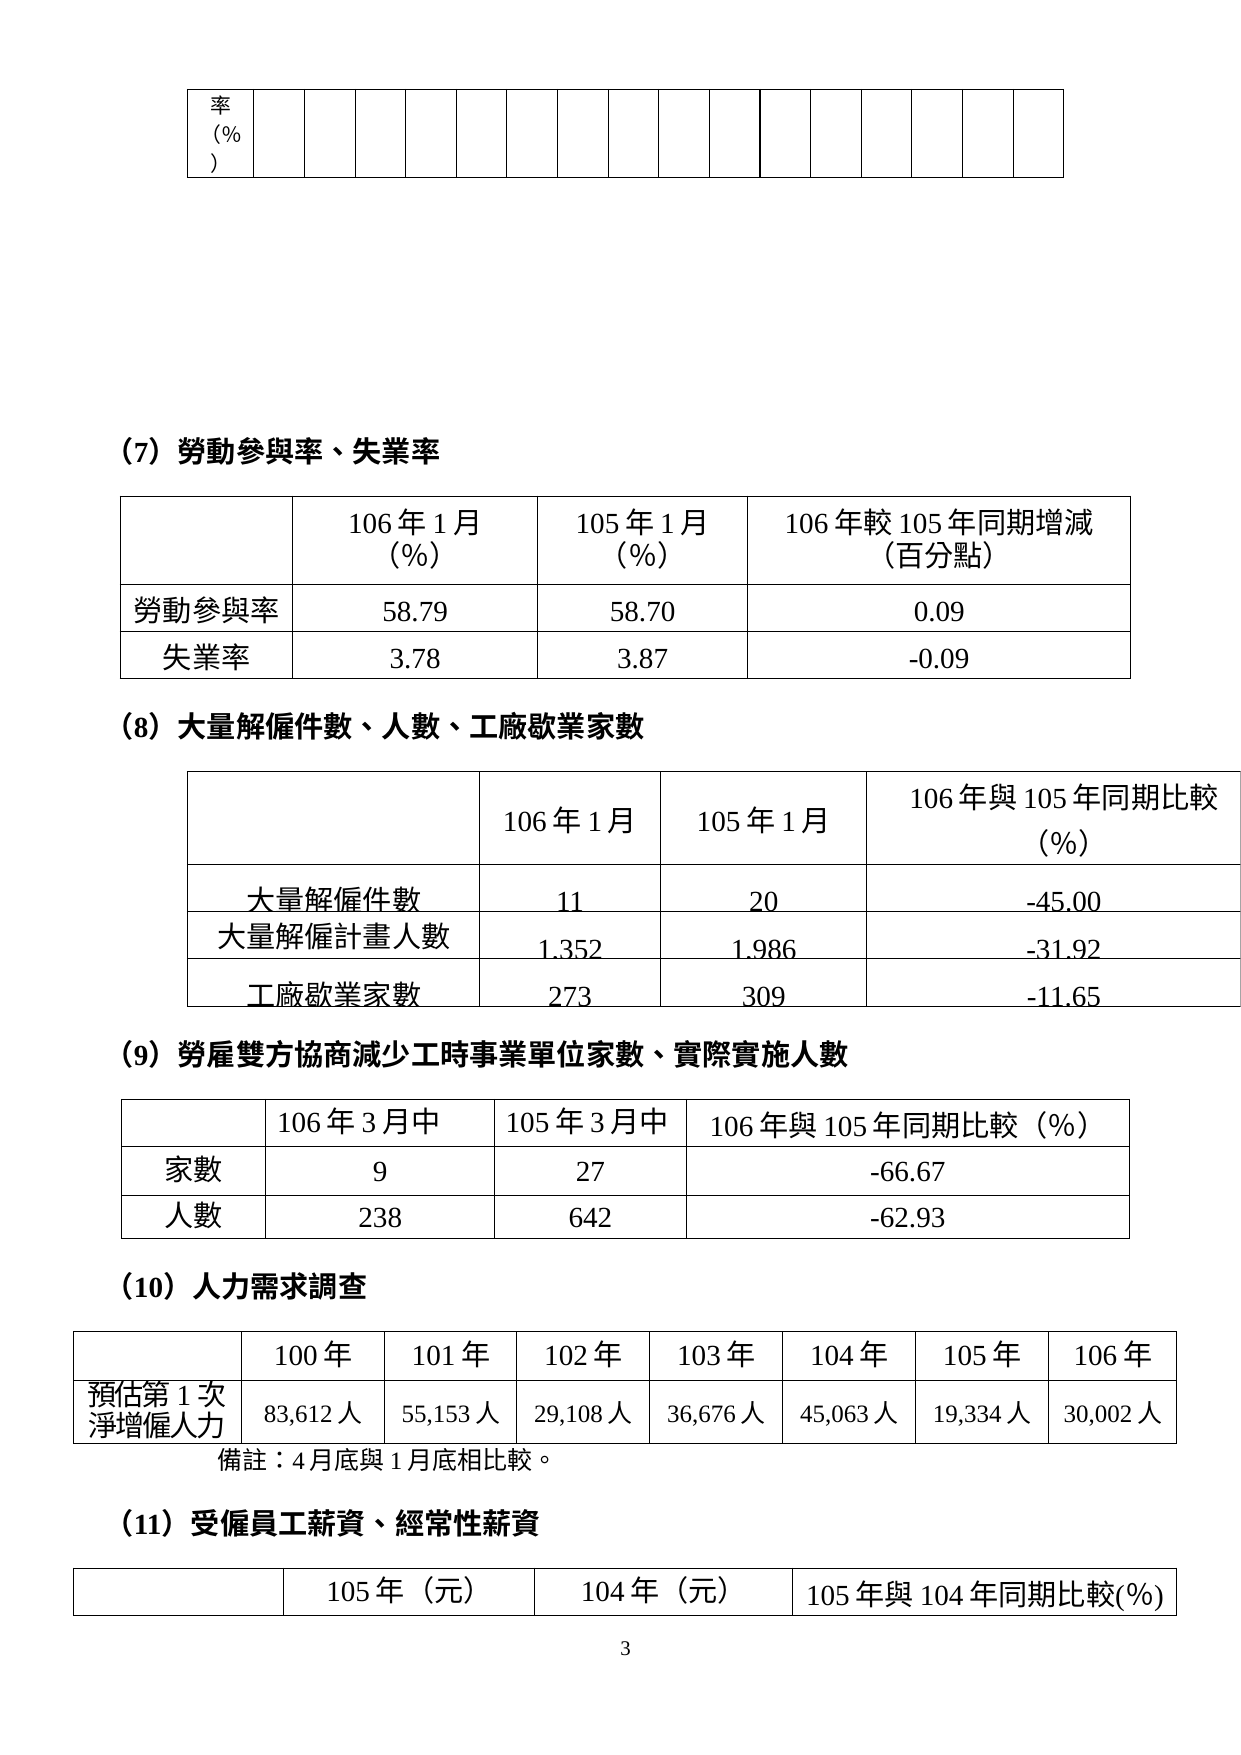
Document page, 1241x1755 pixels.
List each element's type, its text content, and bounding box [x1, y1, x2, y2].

table_header 106年與105年同期比較（％） [867, 772, 1240, 864]
table_cell 大量解僱件數 [188, 865, 479, 911]
table_cell -45.00 [867, 865, 1240, 911]
table_cell 238 [266, 1196, 494, 1238]
table_header [122, 1100, 265, 1146]
table_cell [963, 90, 1013, 177]
table_header 104年（元） [535, 1569, 792, 1614]
table_cell 20 [661, 865, 866, 911]
table_cell 大量解僱計畫人數 [188, 912, 479, 958]
table_header [74, 1569, 283, 1614]
table_cell 36,676人 [650, 1381, 782, 1443]
table_cell 27 [495, 1147, 686, 1195]
table_cell [457, 90, 506, 177]
text 備註：4月底與1月底相比較。 [217, 1444, 1063, 1475]
list 大量解僱件數、人數、工廠歇業家數 [104, 704, 1063, 746]
table_header 104年 [783, 1332, 915, 1379]
table_header 106年1月 （％） [293, 497, 537, 584]
table_cell 3.87 [538, 632, 747, 678]
table_cell 9 [266, 1147, 494, 1195]
table_cell [507, 90, 557, 177]
table_cell [1014, 90, 1063, 177]
table_header [74, 1332, 241, 1379]
table_header 101年 [385, 1332, 516, 1379]
table_cell 工廠歇業家數 [188, 959, 479, 1006]
table_cell 0.09 [748, 585, 1130, 631]
table_header 106年 [1049, 1332, 1176, 1379]
table_header 106年1月 [480, 772, 660, 864]
table_header 105年1月 [661, 772, 866, 864]
table_header 105年 [916, 1332, 1048, 1379]
table_header 100年 [242, 1332, 384, 1379]
table_header 105年1月 （％） [538, 497, 747, 584]
table_header 106年3月中 [266, 1100, 494, 1146]
table_cell [254, 90, 304, 177]
table_cell [912, 90, 962, 177]
table_header 102年 [517, 1332, 649, 1379]
table_cell 58.79 [293, 585, 537, 631]
table_cell [406, 90, 456, 177]
table_cell 家數 [122, 1147, 265, 1195]
table_header [188, 772, 479, 864]
table_cell 273 [480, 959, 660, 1006]
list 勞雇雙方協商減少工時事業單位家數、實際實施人數 [104, 1032, 1063, 1074]
table_cell [609, 90, 658, 177]
table_cell [356, 90, 405, 177]
table_cell [811, 90, 861, 177]
table_cell -11.65 [867, 959, 1240, 1006]
table_cell -0.09 [748, 632, 1130, 678]
table_cell -62.93 [687, 1196, 1129, 1238]
table_cell [862, 90, 911, 177]
list 人力需求調查 [104, 1264, 1063, 1306]
table_cell 309 [661, 959, 866, 1006]
table_cell 83,612人 [242, 1381, 384, 1443]
table_header 106年較105年同期增減 （百分點） [748, 497, 1130, 584]
table_cell 人數 [122, 1196, 265, 1238]
table_cell 30,002人 [1049, 1381, 1176, 1443]
table_header 105年與104年同期比較(％) [793, 1569, 1176, 1614]
table_cell 29,108人 [517, 1381, 649, 1443]
table_header 105年3月中 [495, 1100, 686, 1146]
table_cell [710, 90, 759, 177]
table_cell 55,153人 [385, 1381, 516, 1443]
table_header 106年與105年同期比較（％） [687, 1100, 1129, 1146]
table_cell 勞動參與率 [121, 585, 292, 631]
table_cell 1,986 [661, 912, 866, 958]
table_cell 3.78 [293, 632, 537, 678]
table_cell [305, 90, 355, 177]
table_cell 58.70 [538, 585, 747, 631]
table_cell 率（％） [188, 90, 253, 177]
table_cell 預估第1次 淨增僱人力 [74, 1381, 241, 1443]
table_cell 642 [495, 1196, 686, 1238]
table_header [121, 497, 292, 584]
table_cell [659, 90, 709, 177]
table_cell [558, 90, 608, 177]
table_cell -66.67 [687, 1147, 1129, 1195]
table_cell -31.92 [867, 912, 1240, 958]
list 勞動參與率、失業率 [104, 428, 1063, 471]
table_header 103年 [650, 1332, 782, 1379]
table_cell 45,063人 [783, 1381, 915, 1443]
table_cell 失業率 [121, 632, 292, 678]
table_cell 19,334人 [916, 1381, 1048, 1443]
list 受僱員工薪資、經常性薪資 [104, 1500, 1063, 1543]
table_cell [761, 90, 810, 177]
table_header 105年（元） [284, 1569, 534, 1614]
table_cell 1,352 [480, 912, 660, 958]
table_cell 11 [480, 865, 660, 911]
